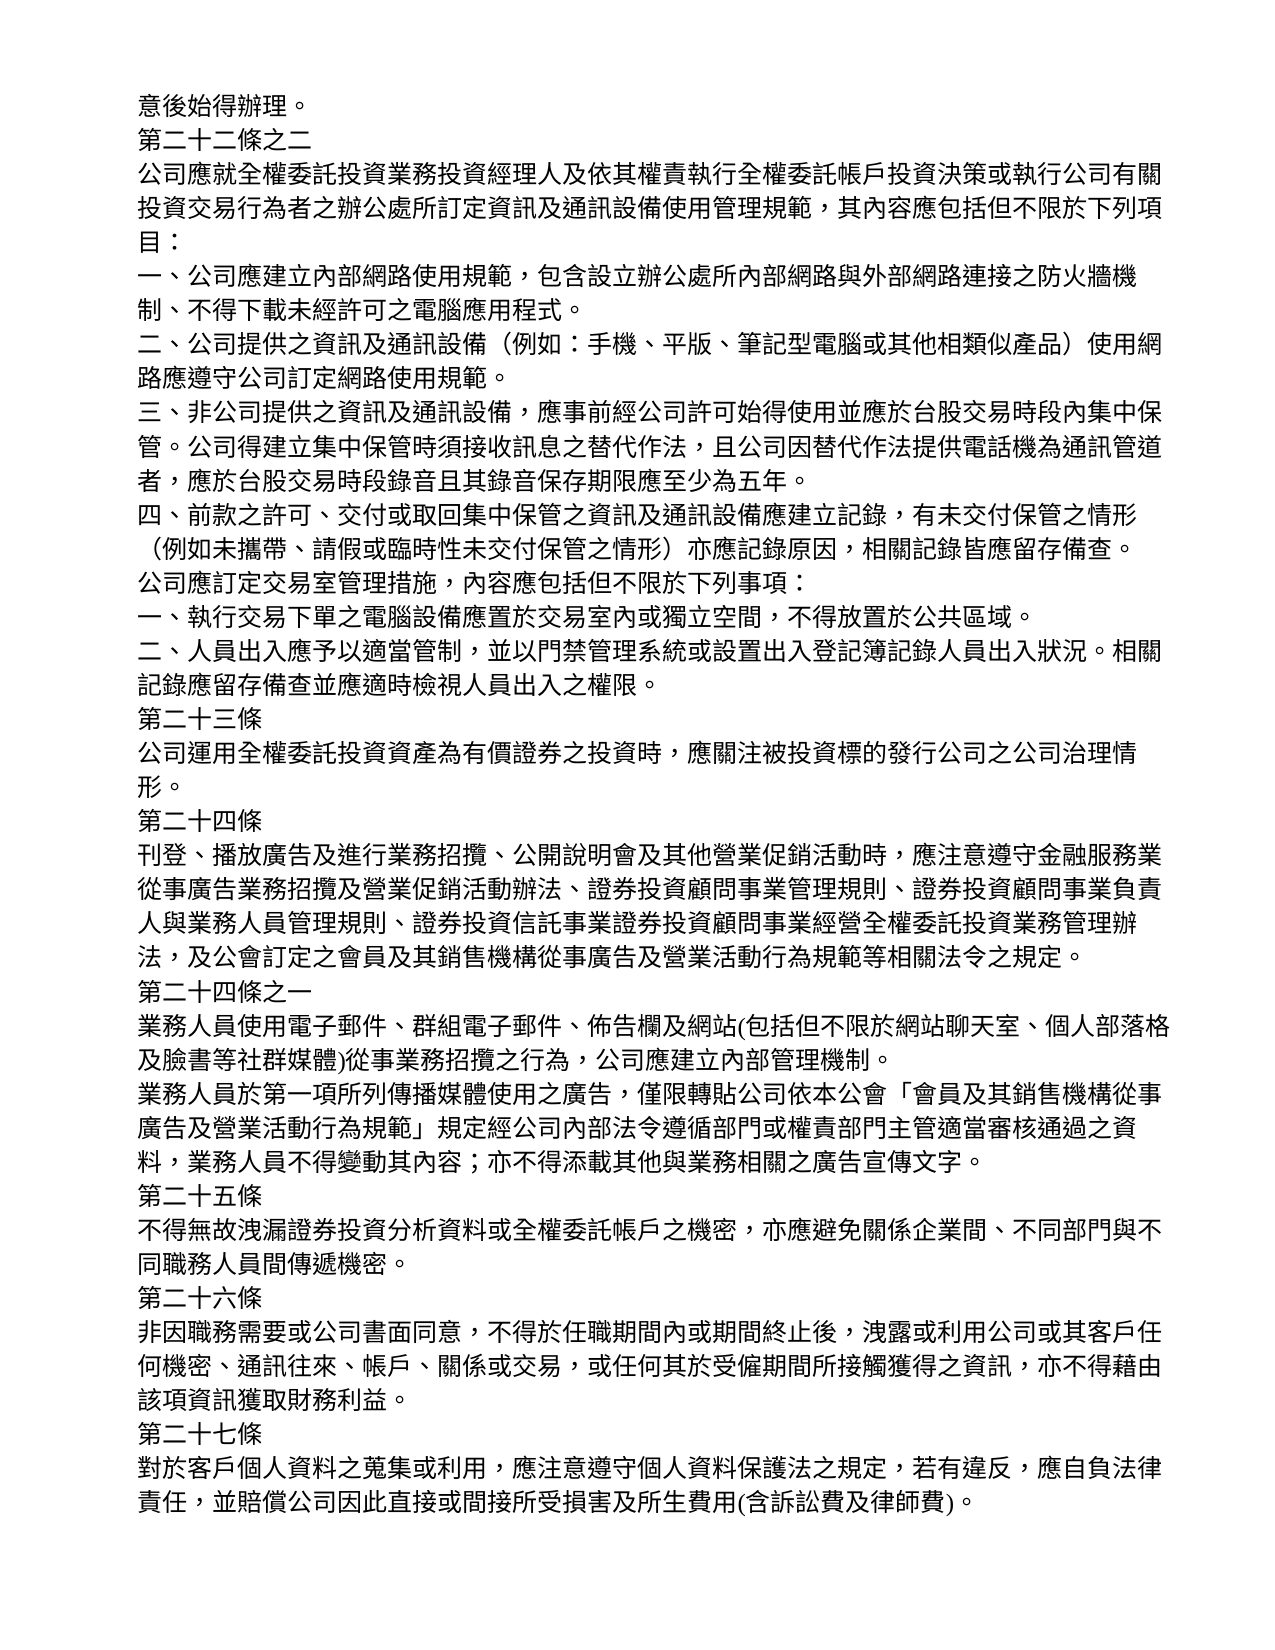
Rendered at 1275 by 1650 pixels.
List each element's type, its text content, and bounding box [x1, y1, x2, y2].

text 意後始得辦理。 第二十二條之二 公司應就全權委託投資業務投資經理人及依其權責執行全權委託帳戶投資決策或執行公司有關投資交易行為者之辦公處所訂定資訊及通訊設備使用管理規範，其內容應包括但不限於下列項目： 一、公司應建立內部網路使用規範，包含設立辦公處所內部網路與外部網路連接之防火牆機制、不得下載未經許可之電腦應用程式。 二、公司提供之資訊及通訊設備（例如：手機、平版、筆記型電腦或其他相類似產品）使用網路應遵守公司訂定網路使用規範。 三、非公司提供之資訊及通訊設備，應事前經公司許可始得使用並應於台股交易時段內集中保管。公司得建立集中保管時須接收訊息之替代作法，且公司因替代作法提供電話機為通訊管道者，應於台股交易時段錄音且其錄音保存期限應至少為五年。 四、前款之許可、交付或取回集中保管之資訊及通訊設備應建立記錄，有未交付保管之情形（例如未攜帶、請假或臨時性未交付保管之情形）亦應記錄原因，相關記錄皆應留存備查。 公司應訂定交易室管理措施，內容應包括但不限於下列事項： 一、執行交易下單之電腦設備應置於交易室內或獨立空間，不得放置於公共區域。 二、人員出入應予以適當管制，並以門禁管理系統或設置出入登記簿記錄人員出入狀況。相關記錄應留存備查並應適時檢視人員出入之權限。 第二十三條 公司運用全權委託投資資產為有價證券之投資時，應關注被投資標的發行公司之公司治理情形。 第二十四條 刊登、播放廣告及進行業務招攬、公開說明會及其他營業促銷活動時，應注意遵守金融服務業從事廣告業務招攬及營業促銷活動辦法、證券投資顧問事業管理規則、證券投資顧問事業負責人與業務人員管理規則、證券投資信託事業證券投資顧問事業經營全權委託投資業務管理辦法，及公會訂定之會員及其銷售機構從事廣告及營業活動行為規範等相關法令之規定。 第二十四條之一 業務人員使用電子郵件、群組電子郵件、佈告欄及網站(包括但不限於網站聊天室、個人部落格及臉書等社群媒體)從事業務招攬之行為，公司應建立內部管理機制。 業務人員於第一項所列傳播媒體使用之廣告，僅限轉貼公司依本公會「會員及其銷售機構從事廣告及營業活動行為規範」規定經公司內部法令遵循部門或權責部門主管適當審核通過之資料，業務人員不得變動其內容；亦不得添載其他與業務相關之廣告宣傳文字。 第二十五條 不得無故洩漏證券投資分析資料或全權委託帳戶之機密，亦應避免關係企業間、不同部門與不同職務人員間傳遞機密。 第二十六條 非因職務需要或公司書面同意，不得於任職期間內或期間終止後，洩露或利用公司或其客戶任何機密、通訊往來、帳戶、關係或交易，或任何其於受僱期間所接觸獲得之資訊，亦不得藉由該項資訊獲取財務利益。 第二十七條 對於客戶個人資料之蒐集或利用，應注意遵守個人資料保護法之規定，若有違反，應自負法律責任，並賠償公司因此直接或間接所受損害及所生費用(含訴訟費及律師費)。 [88, 88, 1186, 1548]
